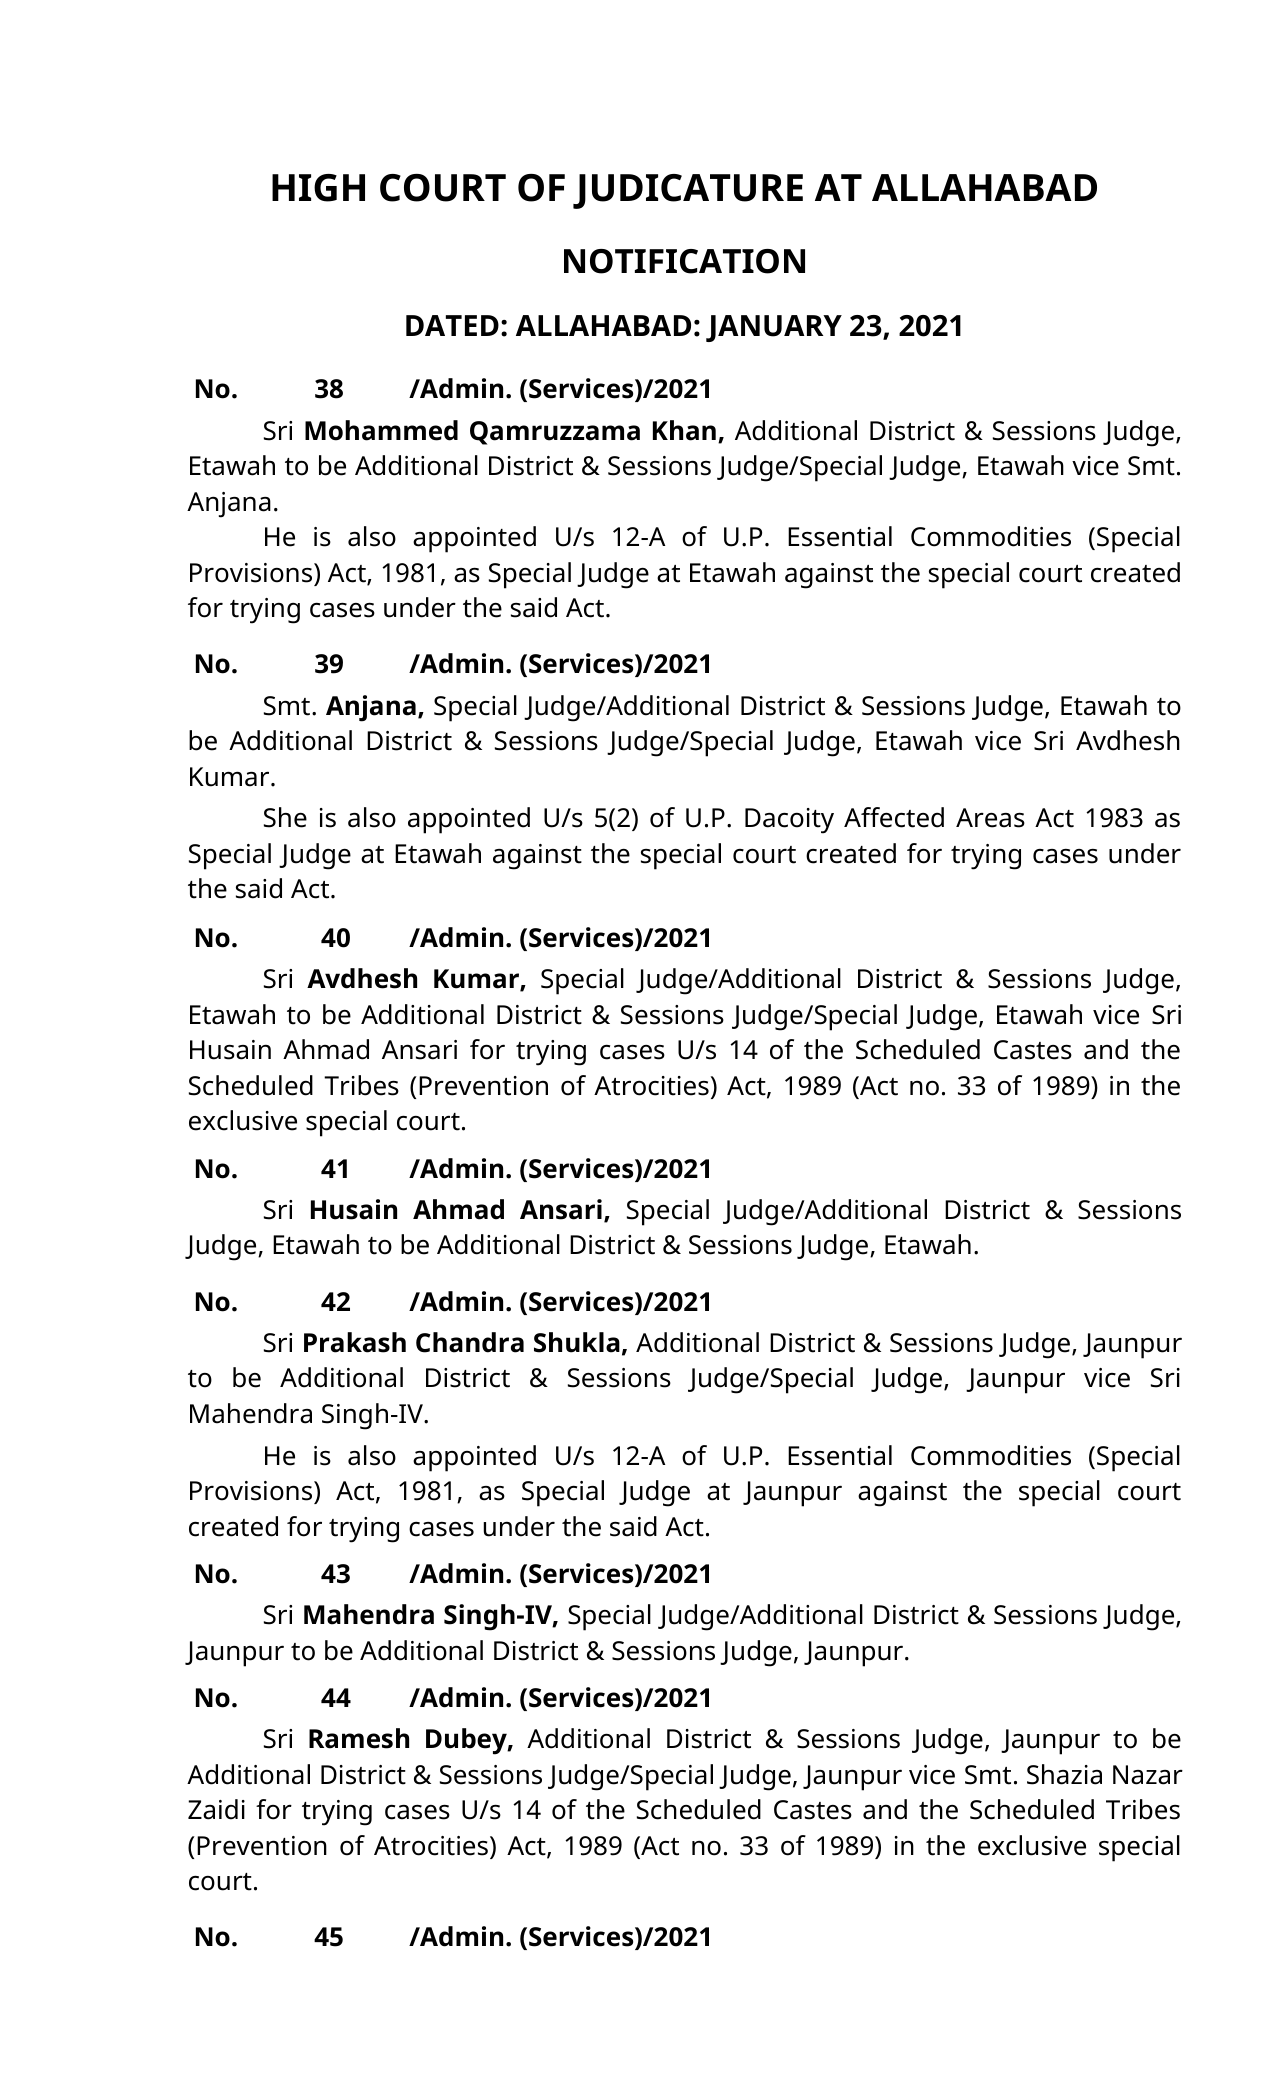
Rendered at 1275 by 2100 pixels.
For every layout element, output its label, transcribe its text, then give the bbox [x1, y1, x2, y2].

table_header /Admin. (Services)/2021 [404, 1674, 762, 1721]
table_header /Admin. (Services)/2021 [404, 365, 762, 412]
table_header No. [188, 914, 261, 961]
text Sri Husain Ahmad Ansari, Special Judge/Additional District & Sessions Judge, Etawah to be Additional District & Sessions Judge, Etawah. [187, 1191, 1183, 1262]
table_header 38 [261, 365, 403, 412]
text HIGH COURT OF JUDICATURE AT ALLAHABAD [187, 161, 1181, 212]
subtitle NOTIFICATION [187, 237, 1181, 283]
text She is also appointed U/s 5(2) of U.P. Dacoity Affected Areas Act 1983 as Special Judge at Etawah against the special court created for trying cases under the said Act. [187, 800, 1183, 906]
table_header /Admin. (Services)/2021 [404, 914, 762, 961]
table_header No. [188, 1278, 261, 1324]
table_header 39 [261, 640, 403, 687]
table_header 42 [261, 1278, 403, 1324]
text He is also appointed U/s 12-A of U.P. Essential Commodities (Special Provisions) Act, 1981, as Special Judge at Etawah against the special court created for trying cases under the said Act. [187, 519, 1183, 625]
table_header 43 [261, 1550, 403, 1597]
table_header No. [188, 1550, 261, 1597]
text Sri Avdhesh Kumar, Special Judge/Additional District & Sessions Judge, Etawah to be Additional District & Sessions Judge/Special Judge, Etawah vice Sri Husain Ahmad Ansari for trying cases U/s 14 of the Scheduled Castes and the Scheduled Tribes (Prevention of Atrocities) Act, 1989 (Act no. 33 of 1989) in the exclusive special court. [187, 961, 1183, 1138]
text Sri Mohammed Qamruzzama Khan, Additional District & Sessions Judge, Etawah to be Additional District & Sessions Judge/Special Judge, Etawah vice Smt. Anjana. [187, 412, 1183, 519]
table_header /Admin. (Services)/2021 [404, 1145, 762, 1191]
text Sri Ramesh Dubey, Additional District & Sessions Judge, Jaunpur to be Additional District & Sessions Judge/Special Judge, Jaunpur vice Smt. Shazia Nazar Zaidi for trying cases U/s 14 of the Scheduled Castes and the Scheduled Tribes (Prevention of Atrocities) Act, 1989 (Act no. 33 of 1989) in the exclusive special court. [187, 1721, 1183, 1898]
table_header 45 [261, 1913, 403, 1960]
table_header No. [188, 640, 261, 687]
table_header No. [188, 365, 261, 412]
table_header 44 [261, 1674, 403, 1721]
table_header No. [188, 1674, 261, 1721]
table_header /Admin. (Services)/2021 [404, 1550, 762, 1597]
text Sri Prakash Chandra Shukla, Additional District & Sessions Judge, Jaunpur to be Additional District & Sessions Judge/Special Judge, Jaunpur vice Sri Mahendra Singh-IV. [187, 1324, 1183, 1431]
table_header 41 [261, 1145, 403, 1191]
table_header No. [188, 1913, 261, 1960]
table_header No. [188, 1145, 261, 1191]
text Sri Mahendra Singh-IV, Special Judge/Additional District & Sessions Judge, Jaunpur to be Additional District & Sessions Judge, Jaunpur. [187, 1597, 1183, 1668]
text He is also appointed U/s 12-A of U.P. Essential Commodities (Special Provisions) Act, 1981, as Special Judge at Jaunpur against the special court created for trying cases under the said Act. [187, 1437, 1183, 1544]
table_header /Admin. (Services)/2021 [404, 640, 762, 687]
table_header /Admin. (Services)/2021 [404, 1278, 762, 1324]
table_header 40 [261, 914, 403, 961]
subtitle DATED: ALLAHABAD: JANUARY 23, 2021 [187, 306, 1181, 345]
text Smt. Anjana, Special Judge/Additional District & Sessions Judge, Etawah to be Additional District & Sessions Judge/Special Judge, Etawah vice Sri Avdhesh Kumar. [187, 687, 1183, 794]
table_header /Admin. (Services)/2021 [404, 1913, 762, 1960]
